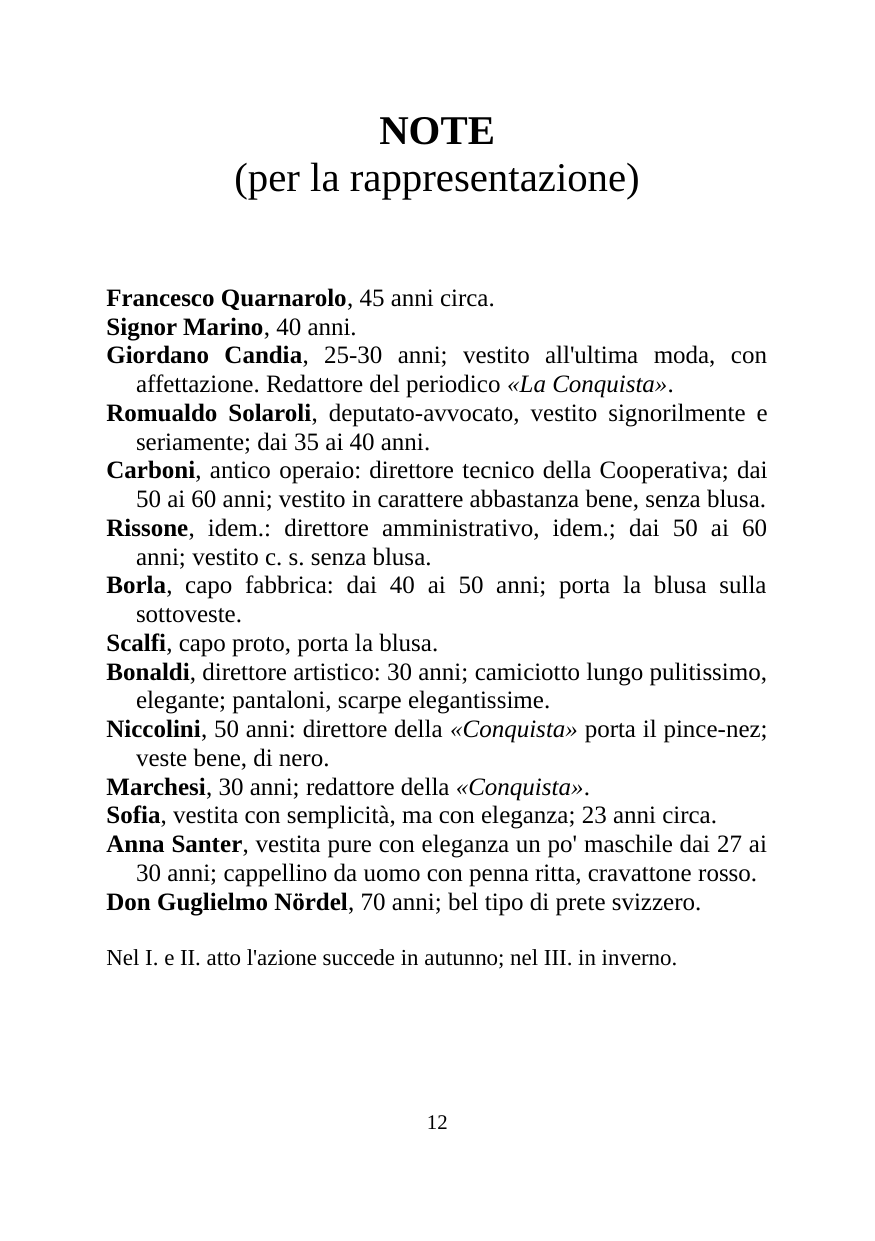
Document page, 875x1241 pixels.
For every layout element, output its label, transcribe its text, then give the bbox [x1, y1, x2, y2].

text Giordano Candia, 25-30 anni; vestito all'ultima moda, con affettazione. Redattore del periodico «La Conquista». [106, 340, 768, 398]
text Rissone, idem.: direttore amministrativo, idem.; dai 50 ai 60 anni; vestito c. s. senza blusa. [106, 513, 768, 570]
text Signor Marino, 40 anni. [106, 312, 768, 340]
text Nel I. e II. atto l'azione succede in autunno; nel III. in inverno. [106, 944, 768, 971]
text Borla, capo fabbrica: dai 40 ai 50 anni; porta la blusa sulla sottoveste. [106, 570, 768, 628]
text Carboni, antico operaio: direttore tecnico della Cooperativa; dai 50 ai 60 anni; vestito in carattere abbastanza bene, senza blusa. [106, 455, 768, 513]
text Anna Santer, vestita pure con eleganza un po' maschile dai 27 ai 30 anni; cappellino da uomo con penna ritta, cravattone rosso. [106, 829, 768, 887]
text Marchesi, 30 anni; redattore della «Conquista». [106, 772, 768, 800]
text Romualdo Solaroli, deputato-avvocato, vestito signorilmente e seriamente; dai 35 ai 40 anni. [106, 398, 768, 455]
text Bonaldi, direttore artistico: 30 anni; camiciotto lungo pulitissimo, elegante; pantaloni, scarpe elegantissime. [106, 657, 768, 714]
text Niccolini, 50 anni: direttore della «Conquista» porta il pince-nez; veste bene, di nero. [106, 714, 768, 772]
text Francesco Quarnarolo, 45 anni circa. [106, 283, 768, 312]
subtitle NOTE (per la rappresentazione) [106, 106, 768, 200]
text Sofia, vestita con semplicità, ma con eleganza; 23 anni circa. [106, 800, 768, 829]
text Scalfi, capo proto, porta la blusa. [106, 628, 768, 657]
text Don Guglielmo Nördel, 70 anni; bel tipo di prete svizzero. [106, 887, 768, 915]
